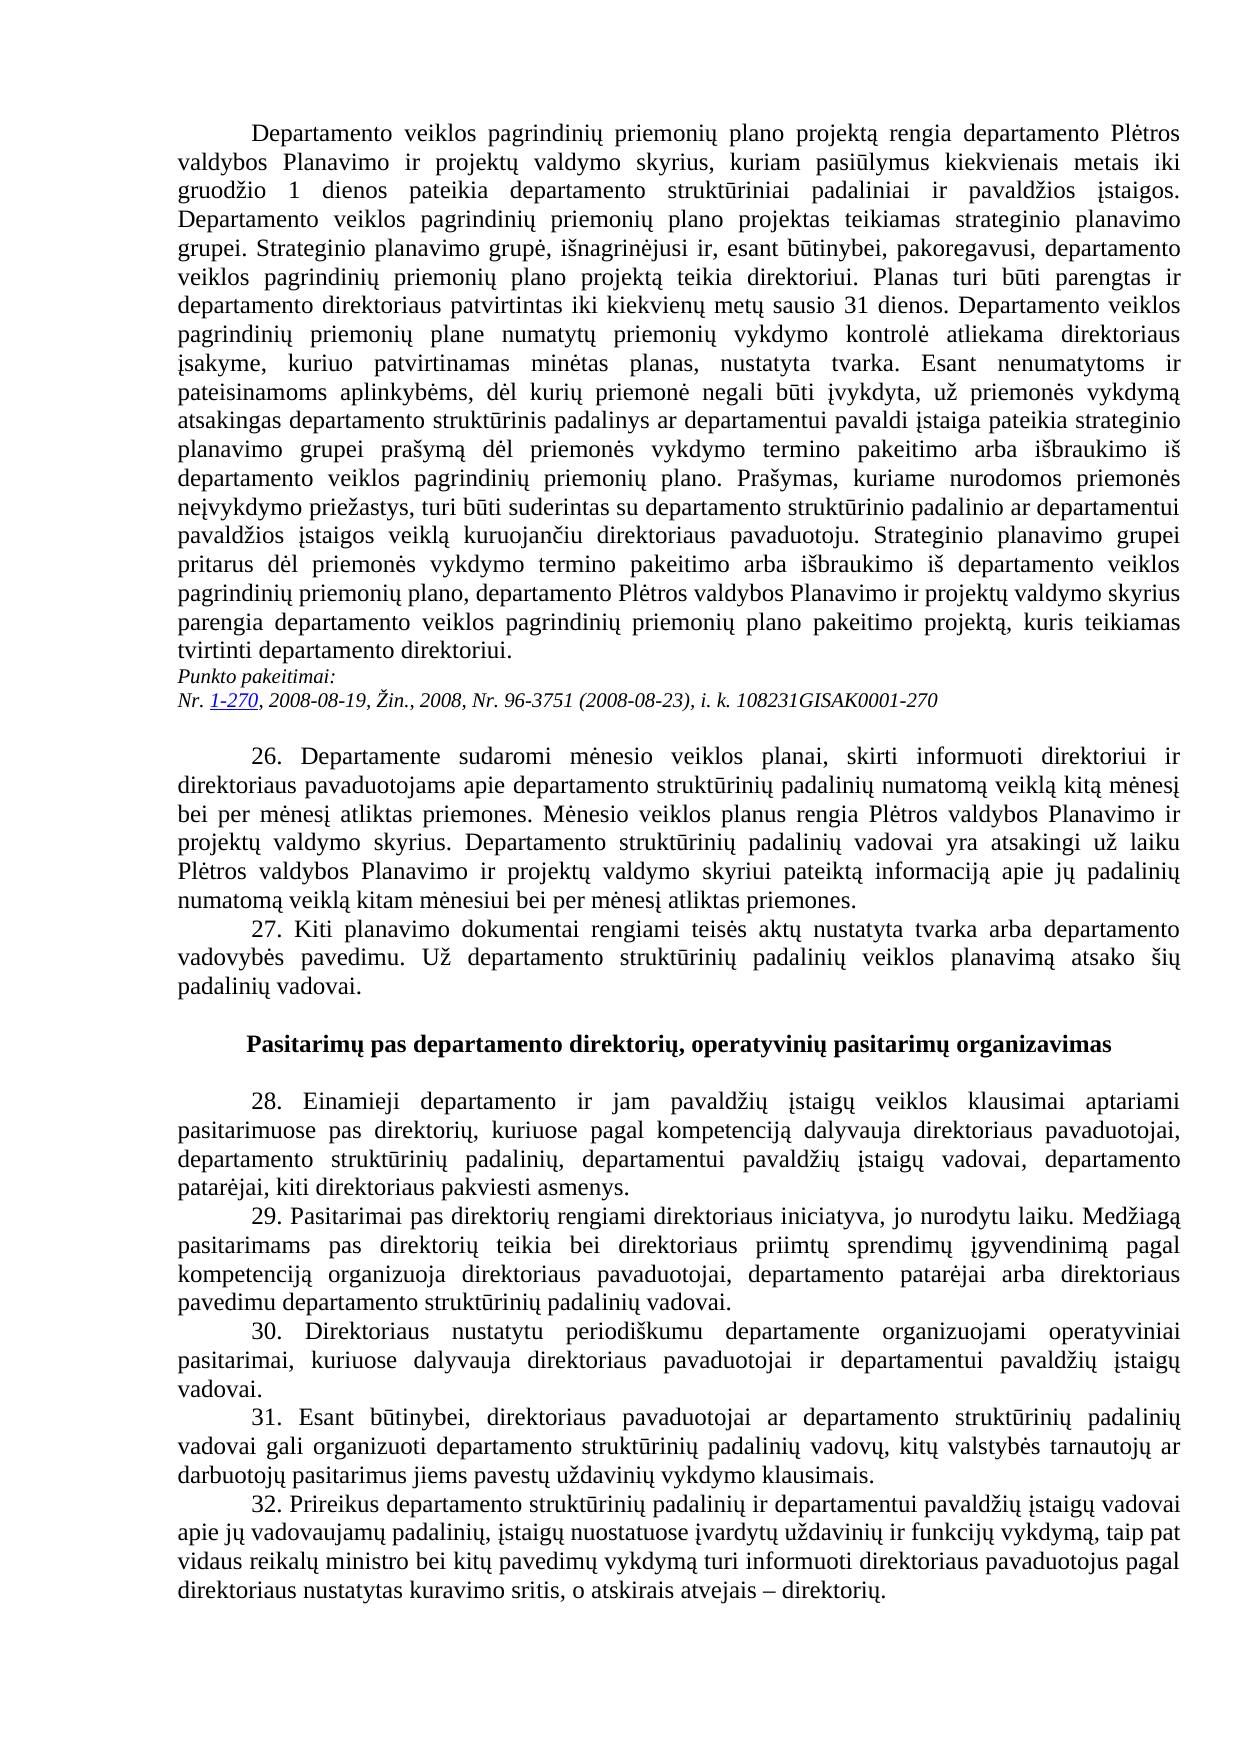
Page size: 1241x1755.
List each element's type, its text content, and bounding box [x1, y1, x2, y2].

text 31. Esant būtinybei, direktoriaus pavaduotojai ar departamento struktūrinių padalinių vadovai gali organizuoti departamento struktūrinių padalinių vadovų, kitų valstybės tarnautojų ar darbuotojų pasitarimus jiems pavestų uždavinių vykdymo klausimais. [177, 1402, 1181, 1489]
text 30. Direktoriaus nustatytu periodiškumu departamente organizuojami operatyviniai pasitarimai, kuriuose dalyvauja direktoriaus pavaduotojai ir departamentui pavaldžių įstaigų vadovai. [177, 1316, 1181, 1402]
text 32. Prireikus departamento struktūrinių padalinių ir departamentui pavaldžių įstaigų vadovai apie jų vadovaujamų padalinių, įstaigų nuostatuose įvardytų uždavinių ir funkcijų vykdymą, taip pat vidaus reikalų ministro bei kitų pavedimų vykdymą turi informuoti direktoriaus pavaduotojus pagal direktoriaus nustatytas kuravimo sritis, o atskirais atvejais – direktorių. [177, 1489, 1181, 1604]
text Nr. 1-270, 2008-08-19, Žin., 2008, Nr. 96-3751 (2008-08-23), i. k. 108231GISAK0001-270 [177, 688, 1181, 712]
text Pasitarimų pas departamento direktorių, operatyvinių pasitarimų organizavimas [177, 1029, 1181, 1057]
text Punkto pakeitimai: [177, 664, 1181, 688]
text Departamento veiklos pagrindinių priemonių plano projektą rengia departamento Plėtros valdybos Planavimo ir projektų valdymo skyrius, kuriam pasiūlymus kiekvienais metais iki gruodžio 1 dienos pateikia departamento struktūriniai padaliniai ir pavaldžios įstaigos. Departamento veiklos pagrindinių priemonių plano projektas teikiamas strateginio planavimo grupei. Strateginio planavimo grupė, išnagrinėjusi ir, esant būtinybei, pakoregavusi, departamento veiklos pagrindinių priemonių plano projektą teikia direktoriui. Planas turi būti parengtas ir departamento direktoriaus patvirtintas iki kiekvienų metų sausio 31 dienos. Departamento veiklos pagrindinių priemonių plane numatytų priemonių vykdymo kontrolė atliekama direktoriaus įsakyme, kuriuo patvirtinamas minėtas planas, nustatyta tvarka. Esant nenumatytoms ir pateisinamoms aplinkybėms, dėl kurių priemonė negali būti įvykdyta, už priemonės vykdymą atsakingas departamento struktūrinis padalinys ar departamentui pavaldi įstaiga pateikia strateginio planavimo grupei prašymą dėl priemonės vykdymo termino pakeitimo arba išbraukimo iš departamento veiklos pagrindinių priemonių plano. Prašymas, kuriame nurodomos priemonės neįvykdymo priežastys, turi būti suderintas su departamento struktūrinio padalinio ar departamentui pavaldžios įstaigos veiklą kuruojančiu direktoriaus pavaduotoju. Strateginio planavimo grupei pritarus dėl priemonės vykdymo termino pakeitimo arba išbraukimo iš departamento veiklos pagrindinių priemonių plano, departamento Plėtros valdybos Planavimo ir projektų valdymo skyrius parengia departamento veiklos pagrindinių priemonių plano pakeitimo projektą, kuris teikiamas tvirtinti departamento direktoriui. [177, 118, 1181, 664]
text 26. Departamente sudaromi mėnesio veiklos planai, skirti informuoti direktoriui ir direktoriaus pavaduotojams apie departamento struktūrinių padalinių numatomą veiklą kitą mėnesį bei per mėnesį atliktas priemones. Mėnesio veiklos planus rengia Plėtros valdybos Planavimo ir projektų valdymo skyrius. Departamento struktūrinių padalinių vadovai yra atsakingi už laiku Plėtros valdybos Planavimo ir projektų valdymo skyriui pateiktą informaciją apie jų padalinių numatomą veiklą kitam mėnesiui bei per mėnesį atliktas priemones. [177, 741, 1181, 914]
text 27. Kiti planavimo dokumentai rengiami teisės aktų nustatyta tvarka arba departamento vadovybės pavedimu. Už departamento struktūrinių padalinių veiklos planavimą atsako šių padalinių vadovai. [177, 914, 1181, 1000]
text 29. Pasitarimai pas direktorių rengiami direktoriaus iniciatyva, jo nurodytu laiku. Medžiagą pasitarimams pas direktorių teikia bei direktoriaus priimtų sprendimų įgyvendinimą pagal kompetenciją organizuoja direktoriaus pavaduotojai, departamento patarėjai arba direktoriaus pavedimu departamento struktūrinių padalinių vadovai. [177, 1201, 1181, 1316]
text 28. Einamieji departamento ir jam pavaldžių įstaigų veiklos klausimai aptariami pasitarimuose pas direktorių, kuriuose pagal kompetenciją dalyvauja direktoriaus pavaduotojai, departamento struktūrinių padalinių, departamentui pavaldžių įstaigų vadovai, departamento patarėjai, kiti direktoriaus pakviesti asmenys. [177, 1086, 1181, 1201]
